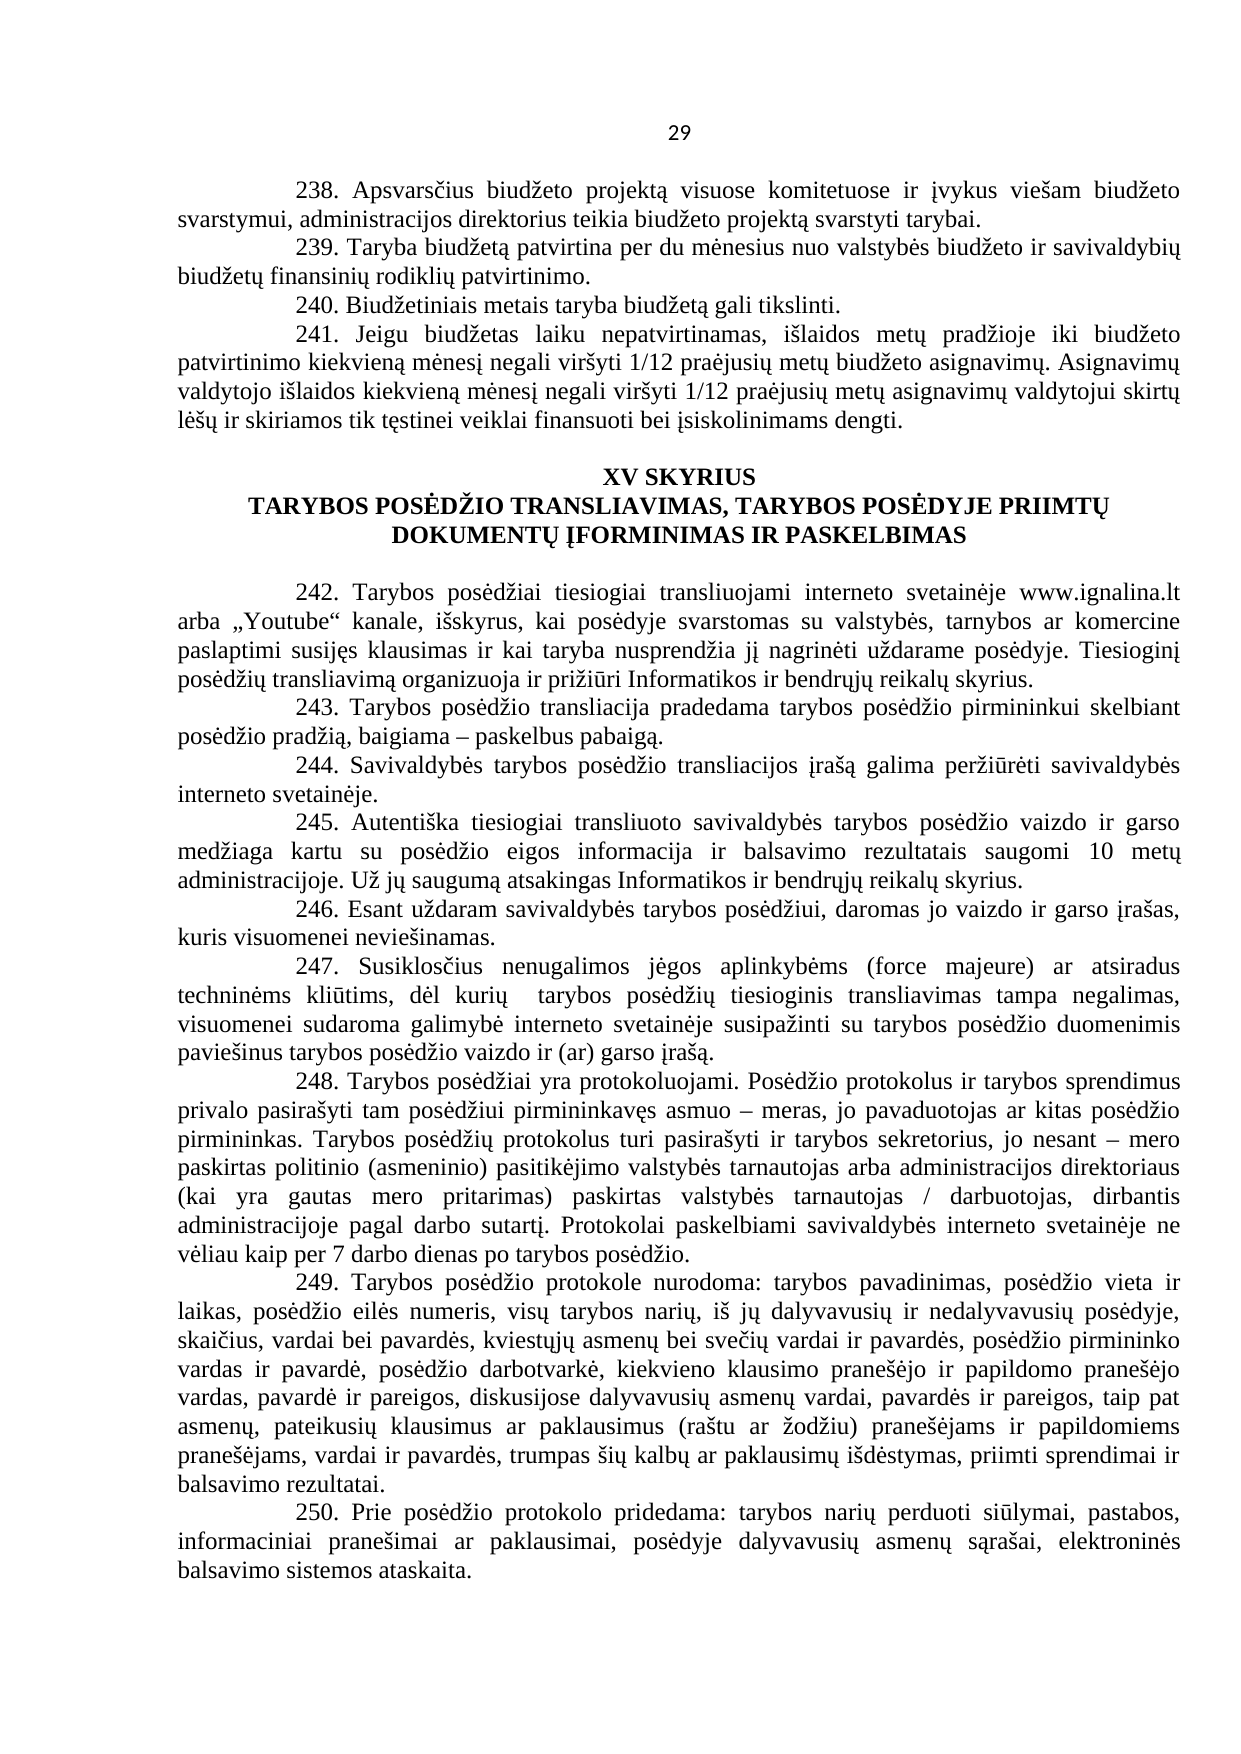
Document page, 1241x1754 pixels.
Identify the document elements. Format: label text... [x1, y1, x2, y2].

text XV SKYRIUS [177, 462, 1181, 491]
text 238. Apsvarsčius biudžeto projektą visuose komitetuose ir įvykus viešam biudžeto svarstymui, administracijos direktorius teikia biudžeto projektą svarstyti tarybai. [177, 175, 1181, 232]
text TARYBOS POSĖDŽIO TRANSLIAVIMAS, TARYBOS POSĖDYJE PRIIMTŲ DOKUMENTŲ ĮFORMINIMAS IR PASKELBIMAS [177, 491, 1181, 549]
text 242. Tarybos posėdžiai tiesiogiai transliuojami interneto svetainėje www.ignalina.lt arba „Youtube“ kanale, išskyrus, kai posėdyje svarstomas su valstybės, tarnybos ar komercine paslaptimi susijęs klausimas ir kai taryba nusprendžia jį nagrinėti uždarame posėdyje. Tiesioginį posėdžių transliavimą organizuoja ir prižiūri Informatikos ir bendrųjų reikalų skyrius. [177, 577, 1181, 692]
text 241. Jeigu biudžetas laiku nepatvirtinamas, išlaidos metų pradžioje iki biudžeto patvirtinimo kiekvieną mėnesį negali viršyti 1/12 praėjusių metų biudžeto asignavimų. Asignavimų valdytojo išlaidos kiekvieną mėnesį negali viršyti 1/12 praėjusių metų asignavimų valdytojui skirtų lėšų ir skiriamos tik tęstinei veiklai finansuoti bei įsiskolinimams dengti. [177, 319, 1181, 434]
text 248. Tarybos posėdžiai yra protokoluojami. Posėdžio protokolus ir tarybos sprendimus privalo pasirašyti tam posėdžiui pirmininkavęs asmuo – meras, jo pavaduotojas ar kitas posėdžio pirmininkas. Tarybos posėdžių protokolus turi pasirašyti ir tarybos sekretorius, jo nesant – mero paskirtas politinio (asmeninio) pasitikėjimo valstybės tarnautojas arba administracijos direktoriaus (kai yra gautas mero pritarimas) paskirtas valstybės tarnautojas / darbuotojas, dirbantis administracijoje pagal darbo sutartį. Protokolai paskelbiami savivaldybės interneto svetainėje ne vėliau kaip per 7 darbo dienas po tarybos posėdžio. [177, 1066, 1181, 1267]
text 246. Esant uždaram savivaldybės tarybos posėdžiui, daromas jo vaizdo ir garso įrašas, kuris visuomenei neviešinamas. [177, 894, 1181, 951]
text 245. Autentiška tiesiogiai transliuoto savivaldybės tarybos posėdžio vaizdo ir garso medžiaga kartu su posėdžio eigos informacija ir balsavimo rezultatais saugomi 10 metų administracijoje. Už jų saugumą atsakingas Informatikos ir bendrųjų reikalų skyrius. [177, 807, 1181, 894]
text 247. Susiklosčius nenugalimos jėgos aplinkybėms (force majeure) ar atsiradus techninėms kliūtims, dėl kurių tarybos posėdžių tiesioginis transliavimas tampa negalimas, visuomenei sudaroma galimybė interneto svetainėje susipažinti su tarybos posėdžio duomenimis paviešinus tarybos posėdžio vaizdo ir (ar) garso įrašą. [177, 951, 1181, 1066]
text 244. Savivaldybės tarybos posėdžio transliacijos įrašą galima peržiūrėti savivaldybės interneto svetainėje. [177, 750, 1181, 807]
text 240. Biudžetiniais metais taryba biudžetą gali tikslinti. [177, 290, 1181, 319]
text 250. Prie posėdžio protokolo pridedama: tarybos narių perduoti siūlymai, pastabos, informaciniai pranešimai ar paklausimai, posėdyje dalyvavusių asmenų sąrašai, elektroninės balsavimo sistemos ataskaita. [177, 1497, 1181, 1584]
text 249. Tarybos posėdžio protokole nurodoma: tarybos pavadinimas, posėdžio vieta ir laikas, posėdžio eilės numeris, visų tarybos narių, iš jų dalyvavusių ir nedalyvavusių posėdyje, skaičius, vardai bei pavardės, kviestųjų asmenų bei svečių vardai ir pavardės, posėdžio pirmininko vardas ir pavardė, posėdžio darbotvarkė, kiekvieno klausimo pranešėjo ir papildomo pranešėjo vardas, pavardė ir pareigos, diskusijose dalyvavusių asmenų vardai, pavardės ir pareigos, taip pat asmenų, pateikusių klausimus ar paklausimus (raštu ar žodžiu) pranešėjams ir papildomiems pranešėjams, vardai ir pavardės, trumpas šių kalbų ar paklausimų išdėstymas, priimti sprendimai ir balsavimo rezultatai. [177, 1267, 1181, 1497]
text 239. Taryba biudžetą patvirtina per du mėnesius nuo valstybės biudžeto ir savivaldybių biudžetų finansinių rodiklių patvirtinimo. [177, 232, 1181, 290]
text 243. Tarybos posėdžio transliacija pradedama tarybos posėdžio pirmininkui skelbiant posėdžio pradžią, baigiama – paskelbus pabaigą. [177, 692, 1181, 750]
